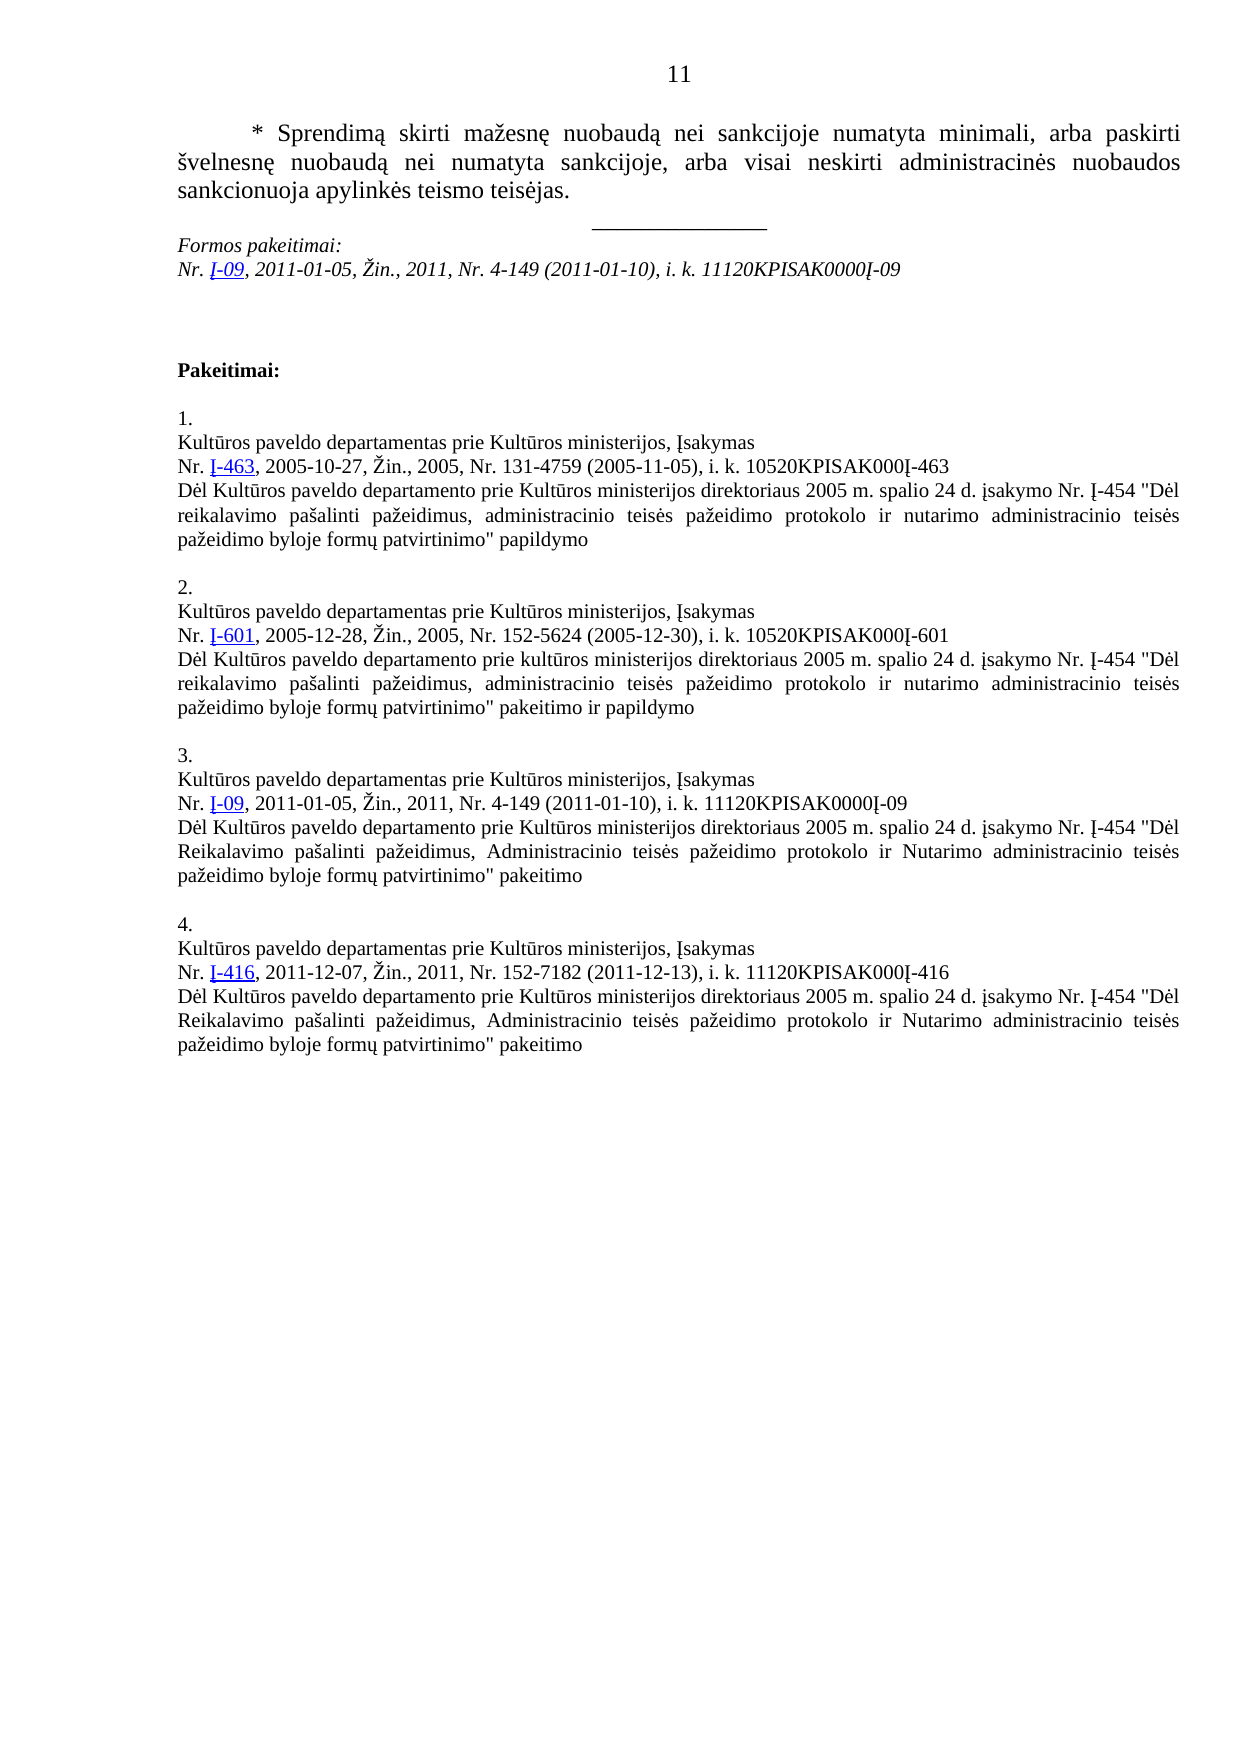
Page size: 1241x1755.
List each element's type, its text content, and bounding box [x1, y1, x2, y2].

text Kultūros paveldo departamentas prie Kultūros ministerijos, Įsakymas [177, 430, 1181, 454]
text * Sprendimą skirti mažesnę nuobaudą nei sankcijoje numatyta minimali, arba paskirti švelnesnę nuobaudą nei numatyta sankcijoje, arba visai neskirti administracinės nuobaudos sankcionuoja apylinkės teismo teisėjas. [177, 118, 1181, 204]
text Dėl Kultūros paveldo departamento prie Kultūros ministerijos direktoriaus 2005 m. spalio 24 d. įsakymo Nr. Į-454 "Dėl Reikalavimo pašalinti pažeidimus, Administracinio teisės pažeidimo protokolo ir Nutarimo administracinio teisės pažeidimo byloje formų patvirtinimo" pakeitimo [177, 815, 1181, 887]
text Nr. Į-601, 2005-12-28, Žin., 2005, Nr. 152-5624 (2005-12-30), i. k. 10520KPISAK000Į-601 [177, 623, 1181, 647]
text Kultūros paveldo departamentas prie Kultūros ministerijos, Įsakymas [177, 936, 1181, 960]
text Nr. Į-416, 2011-12-07, Žin., 2011, Nr. 152-7182 (2011-12-13), i. k. 11120KPISAK000Į-416 [177, 960, 1181, 984]
text Dėl Kultūros paveldo departamento prie Kultūros ministerijos direktoriaus 2005 m. spalio 24 d. įsakymo Nr. Į-454 "Dėl reikalavimo pašalinti pažeidimus, administracinio teisės pažeidimo protokolo ir nutarimo administracinio teisės pažeidimo byloje formų patvirtinimo" papildymo [177, 478, 1181, 551]
text 4. [177, 912, 1181, 936]
text 1. [177, 406, 1181, 430]
text Formos pakeitimai: [177, 233, 1181, 257]
text 2. [177, 575, 1181, 599]
text Kultūros paveldo departamentas prie Kultūros ministerijos, Įsakymas [177, 767, 1181, 791]
text Nr. Į-09, 2011-01-05, Žin., 2011, Nr. 4-149 (2011-01-10), i. k. 11120KPISAK0000Į-09 [177, 791, 1181, 815]
text Dėl Kultūros paveldo departamento prie kultūros ministerijos direktoriaus 2005 m. spalio 24 d. įsakymo Nr. Į-454 "Dėl reikalavimo pašalinti pažeidimus, administracinio teisės pažeidimo protokolo ir nutarimo administracinio teisės pažeidimo byloje formų patvirtinimo" pakeitimo ir papildymo [177, 647, 1181, 719]
text ______________ [177, 204, 1181, 233]
text Nr. Į-09, 2011-01-05, Žin., 2011, Nr. 4-149 (2011-01-10), i. k. 11120KPISAK0000Į-09 [177, 257, 1181, 281]
text Kultūros paveldo departamentas prie Kultūros ministerijos, Įsakymas [177, 599, 1181, 623]
text Nr. Į-463, 2005-10-27, Žin., 2005, Nr. 131-4759 (2005-11-05), i. k. 10520KPISAK000Į-463 [177, 454, 1181, 478]
text Pakeitimai: [177, 358, 1181, 382]
text 3. [177, 743, 1181, 767]
text Dėl Kultūros paveldo departamento prie Kultūros ministerijos direktoriaus 2005 m. spalio 24 d. įsakymo Nr. Į-454 "Dėl Reikalavimo pašalinti pažeidimus, Administracinio teisės pažeidimo protokolo ir Nutarimo administracinio teisės pažeidimo byloje formų patvirtinimo" pakeitimo [177, 984, 1181, 1056]
